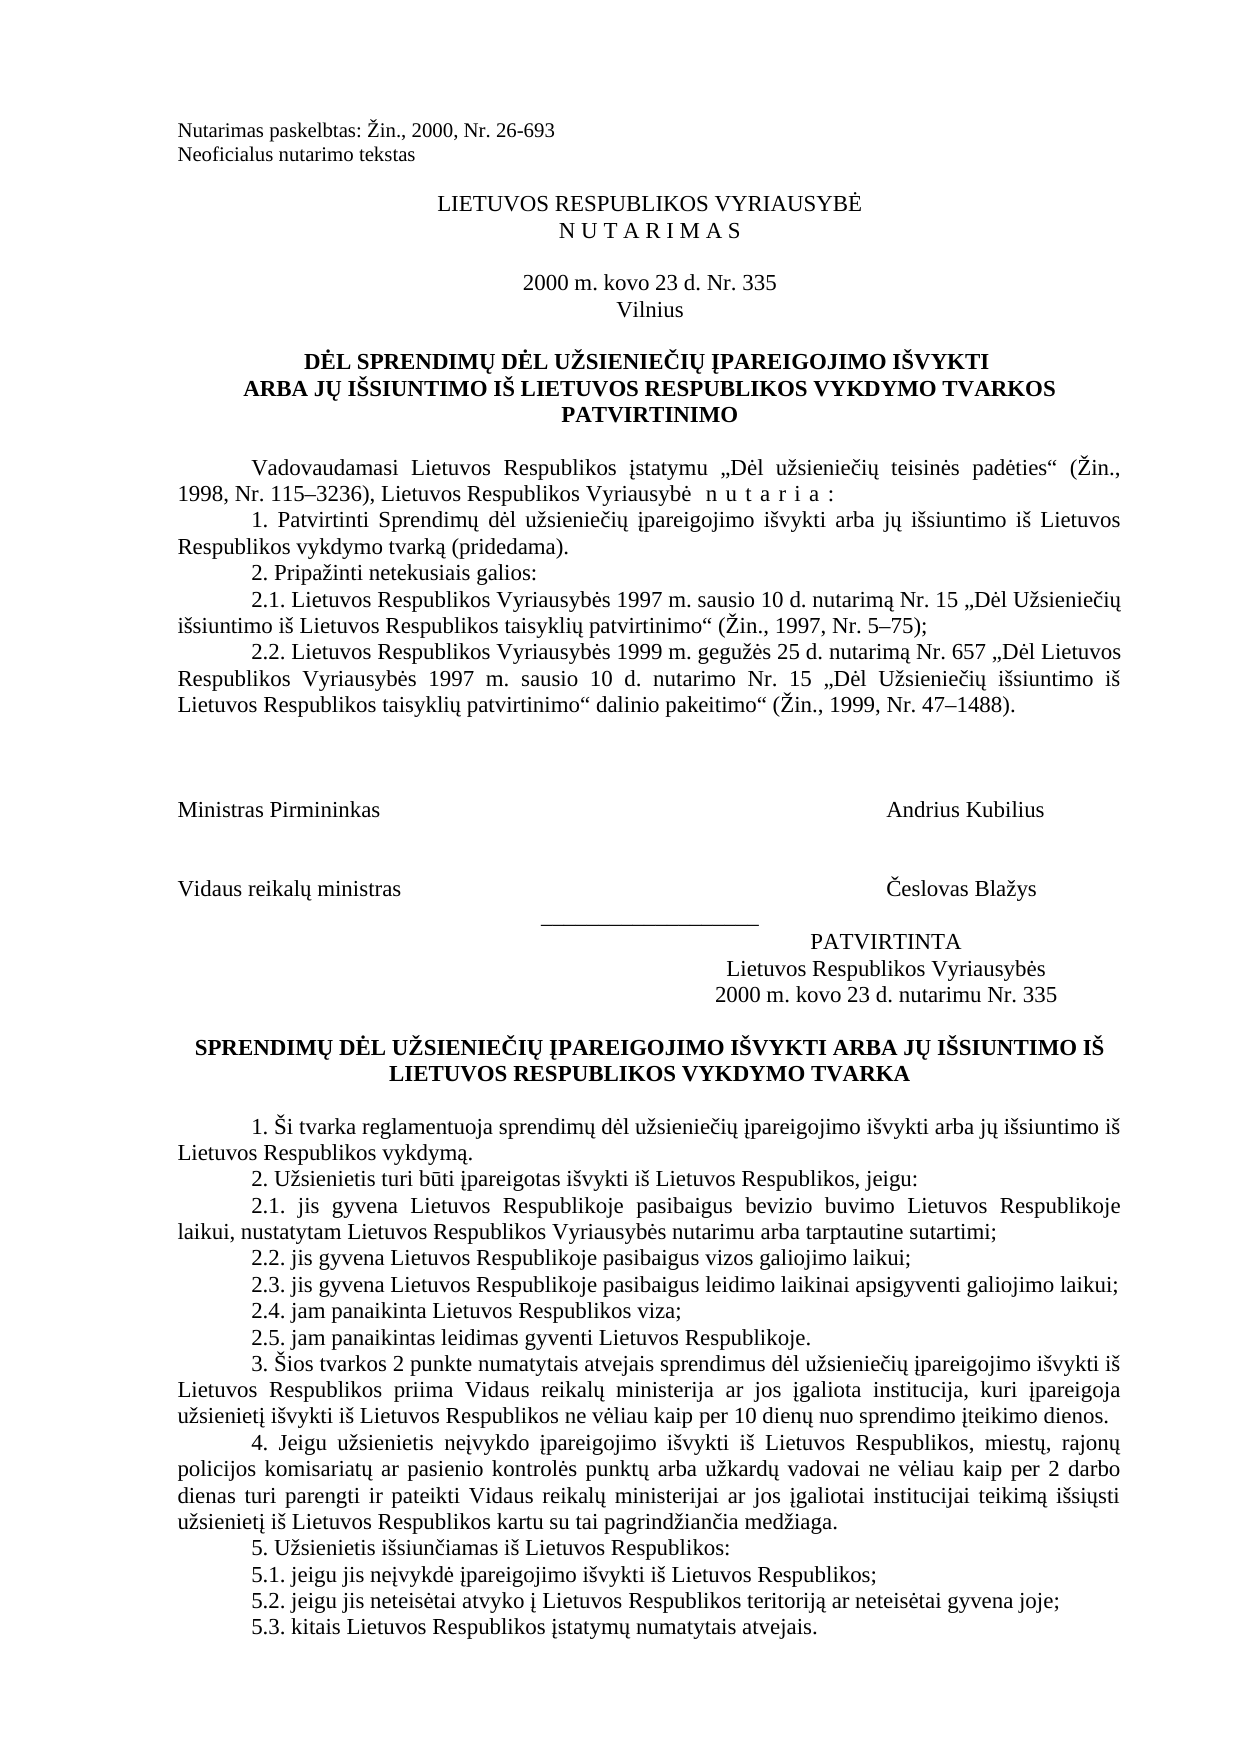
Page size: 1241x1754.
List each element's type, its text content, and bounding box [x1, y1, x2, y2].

text 3. Šios tvarkos 2 punkte numatytais atvejais sprendimus dėl užsieniečių įpareigojimo išvykti iš Lietuvos Respublikos priima Vidaus reikalų ministerija ar jos įgaliota institucija, kuri įpareigoja užsienietį išvykti iš Lietuvos Respublikos ne vėliau kaip per 10 dienų nuo sprendimo įteikimo dienos. [177, 1350, 1122, 1429]
text Lietuvos Respublikos Vyriausybės 2000 m. kovo 23 d. nutarimu Nr. 335 [650, 954, 1122, 1007]
text Vadovaudamasi Lietuvos Respublikos įstatymu „Dėl užsieniečių teisinės padėties“ (Žin., 1998, Nr. 115–3236), Lietuvos Respublikos Vyriausybė nutaria: [177, 454, 1122, 507]
text 2.1. Lietuvos Respublikos Vyriausybės 1997 m. sausio 10 d. nutarimą Nr. 15 „Dėl Užsieniečių išsiuntimo iš Lietuvos Respublikos taisyklių patvirtinimo“ (Žin., 1997, Nr. 5–75); [177, 586, 1122, 638]
text 2. Užsienietis turi būti įpareigotas išvykti iš Lietuvos Respublikos, jeigu: [177, 1165, 1122, 1192]
text N U T A R I M A S [177, 217, 1122, 243]
subtitle DĖL sprendimų dėl užsieniečių įpareigojimo išvykti arba jų išsiuntimo iš Lietuvos Respublikos vykdymo tvarkos patvirtinimo [177, 348, 1122, 427]
text 2000 m. kovo 23 d. Nr. 335 [177, 269, 1122, 296]
text 5.2. jeigu jis neteisėtai atvyko į Lietuvos Respublikos teritoriją ar neteisėtai gyvena joje; [177, 1587, 1122, 1613]
text Nutarimas paskelbtas: Žin., 2000, Nr. 26-693 [177, 118, 1122, 142]
text 2. Pripažinti netekusiais galios: [177, 559, 1122, 586]
text 4. Jeigu užsienietis neįvykdo įpareigojimo išvykti iš Lietuvos Respublikos, miestų, rajonų policijos komisariatų ar pasienio kontrolės punktų arba užkardų vadovai ne vėliau kaip per 2 darbo dienas turi parengti ir pateikti Vidaus reikalų ministerijai ar jos įgaliotai institucijai teikimą išsiųsti užsienietį iš Lietuvos Respublikos kartu su tai pagrindžiančia medžiaga. [177, 1429, 1122, 1534]
text Patvirtinta [650, 928, 1122, 954]
text Vidaus reikalų ministras Česlovas Blažys [177, 876, 1122, 902]
text 5. Užsienietis išsiunčiamas iš Lietuvos Respublikos: [177, 1534, 1122, 1561]
text 2.2. jis gyvena Lietuvos Respublikoje pasibaigus vizos galiojimo laikui; [177, 1244, 1122, 1271]
text Neoficialus nutarimo tekstas [177, 142, 1122, 166]
text Ministras Pirmininkas Andrius Kubilius [177, 796, 1122, 823]
text 5.1. jeigu jis neįvykdė įpareigojimo išvykti iš Lietuvos Respublikos; [177, 1561, 1122, 1587]
text 2.3. jis gyvena Lietuvos Respublikoje pasibaigus leidimo laikinai apsigyventi galiojimo laikui; [177, 1271, 1122, 1297]
text Sprendimų dėl užsieniečių įpareigojimo išvykti arba jų išsiuntimo iš Lietuvos Respublikos vykdymo tvarka [177, 1034, 1122, 1086]
text 2.4. jam panaikinta Lietuvos Respublikos viza; [177, 1297, 1122, 1323]
text 5.3. kitais Lietuvos Respublikos įstatymų numatytais atvejais. [177, 1613, 1122, 1640]
text ___________________ [177, 902, 1122, 928]
text 2.2. Lietuvos Respublikos Vyriausybės 1999 m. gegužės 25 d. nutarimą Nr. 657 „Dėl Lietuvos Respublikos Vyriausybės 1997 m. sausio 10 d. nutarimo Nr. 15 „Dėl Užsieniečių išsiuntimo iš Lietuvos Respublikos taisyklių patvirtinimo“ dalinio pakeitimo“ (Žin., 1999, Nr. 47–1488). [177, 638, 1122, 717]
text LIETUVOS RESPUBLIKOS VYRIAUSYBĖ [177, 190, 1122, 217]
text 2.5. jam panaikintas leidimas gyventi Lietuvos Respublikoje. [177, 1323, 1122, 1350]
text Vilnius [177, 296, 1122, 322]
text 1. Ši tvarka reglamentuoja sprendimų dėl užsieniečių įpareigojimo išvykti arba jų išsiuntimo iš Lietuvos Respublikos vykdymą. [177, 1113, 1122, 1165]
text 2.1. jis gyvena Lietuvos Respublikoje pasibaigus bevizio buvimo Lietuvos Respublikoje laikui, nustatytam Lietuvos Respublikos Vyriausybės nutarimu arba tarptautine sutartimi; [177, 1192, 1122, 1244]
text 1. Patvirtinti Sprendimų dėl užsieniečių įpareigojimo išvykti arba jų išsiuntimo iš Lietuvos Respublikos vykdymo tvarką (pridedama). [177, 507, 1122, 559]
